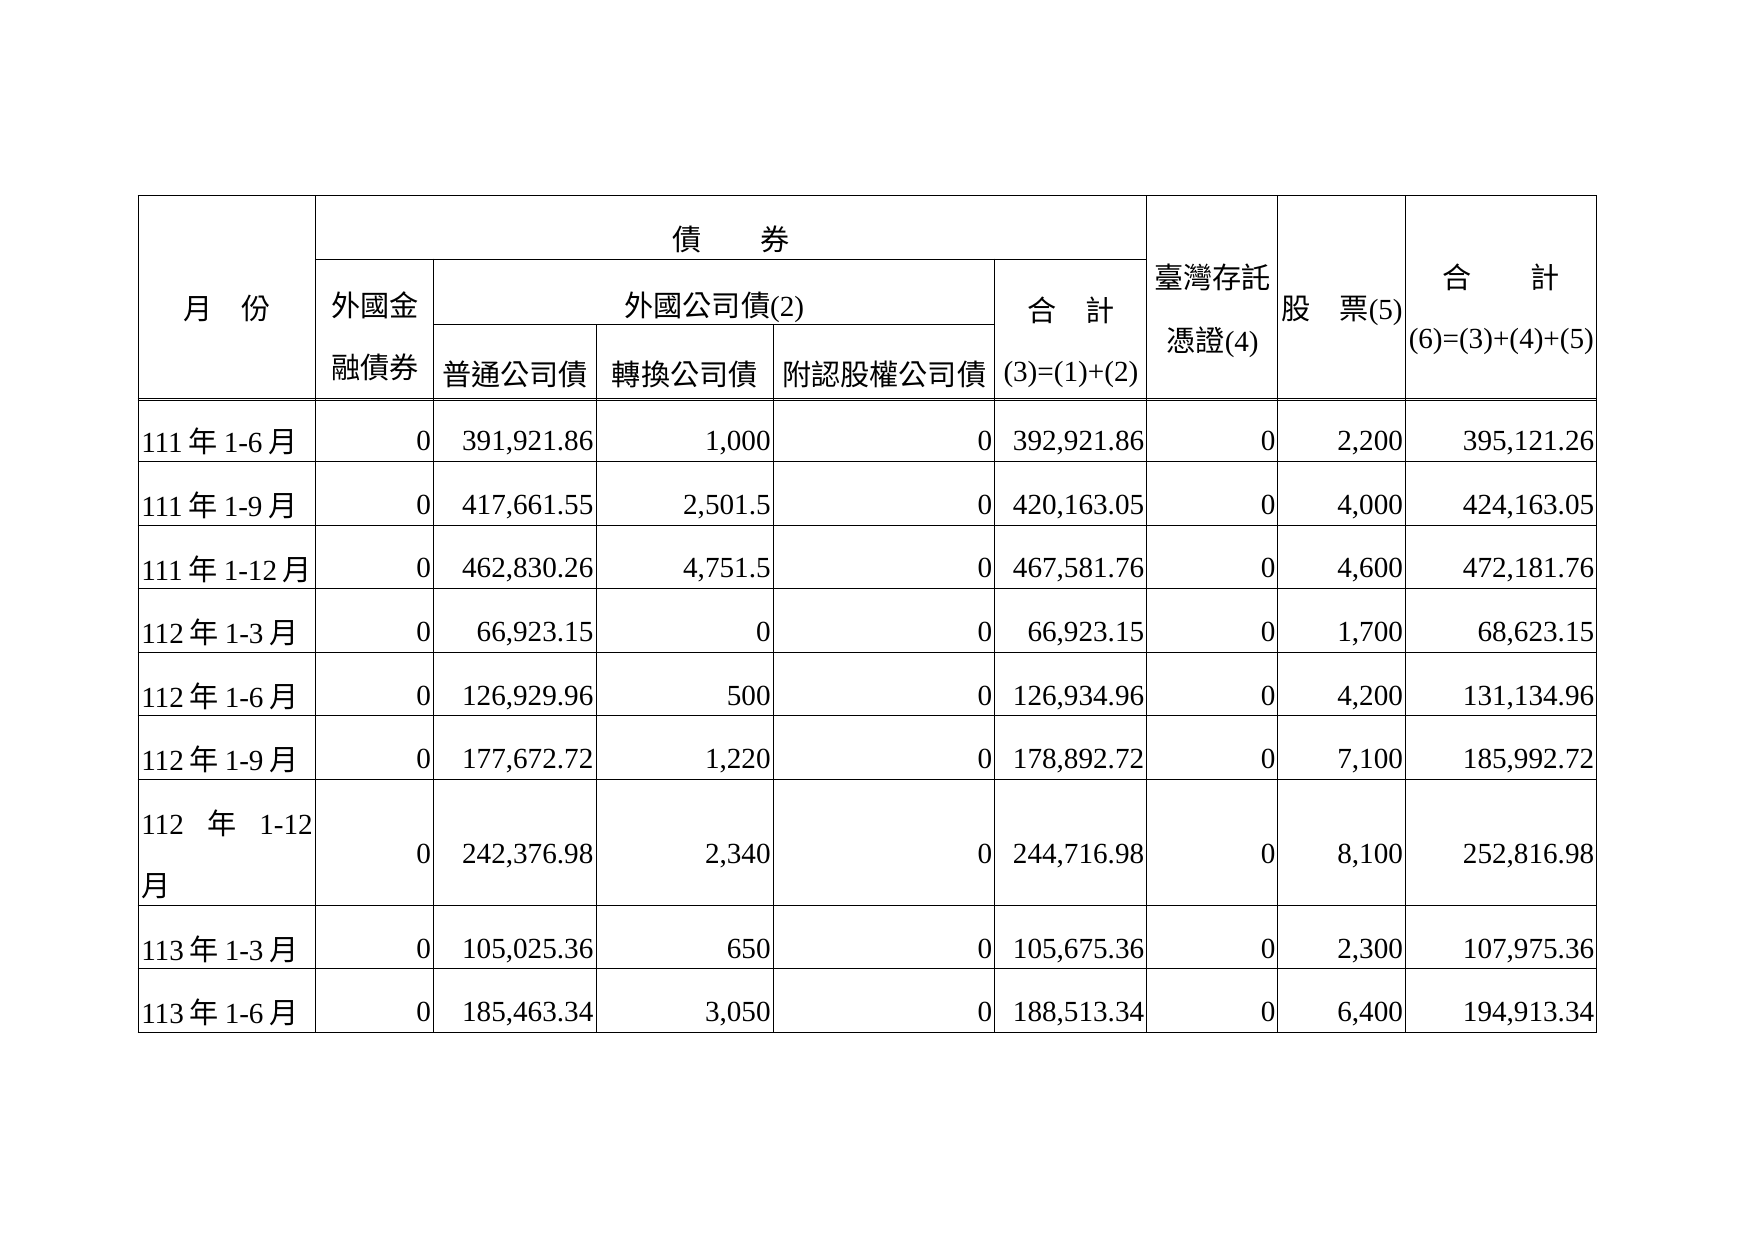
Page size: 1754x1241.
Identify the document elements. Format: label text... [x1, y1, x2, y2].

table_cell 177,672.72 [434, 716, 596, 779]
table_cell 420,163.05 [995, 462, 1146, 524]
table_cell 0 [316, 401, 433, 461]
table_cell 244,716.98 [995, 780, 1146, 905]
table_cell 0 [316, 906, 433, 968]
table_cell 0 [774, 969, 994, 1032]
table_cell 424,163.05 [1406, 462, 1596, 524]
table_cell 外國公司債(2) [434, 260, 994, 324]
table_cell 500 [597, 653, 773, 715]
table_cell 0 [774, 526, 994, 588]
table_cell 105,025.36 [434, 906, 596, 968]
table_cell 普通公司債 [434, 325, 596, 397]
table_cell 0 [1147, 969, 1277, 1032]
table_cell 650 [597, 906, 773, 968]
table_cell 68,623.15 [1406, 589, 1596, 652]
table_cell 107,975.36 [1406, 906, 1596, 968]
table_header 股 票(5) [1278, 196, 1405, 397]
table_cell 0 [774, 589, 994, 652]
table_cell 395,121.26 [1406, 401, 1596, 461]
table_cell 417,661.55 [434, 462, 596, 524]
table_cell 外國金融債券(1) [316, 260, 433, 397]
table_cell 0 [316, 526, 433, 588]
table_cell 194,913.34 [1406, 969, 1596, 1032]
table_cell 126,929.96 [434, 653, 596, 715]
table_cell 111年1-12月 [139, 526, 315, 588]
table_cell 0 [1147, 716, 1277, 779]
table_cell 2,300 [1278, 906, 1405, 968]
table_cell 185,992.72 [1406, 716, 1596, 779]
table_cell 轉換公司債 [597, 325, 773, 397]
table_cell 66,923.15 [995, 589, 1146, 652]
table_cell 2,340 [597, 780, 773, 905]
table_cell 242,376.98 [434, 780, 596, 905]
table_cell 0 [1147, 589, 1277, 652]
table_cell 1,000 [597, 401, 773, 461]
table_cell 合 計 (3)=(1)+(2) [995, 260, 1146, 397]
table_cell 0 [316, 969, 433, 1032]
table_cell 4,200 [1278, 653, 1405, 715]
table_cell 112年1-12月 [139, 780, 315, 905]
table_cell 4,600 [1278, 526, 1405, 588]
table_cell 0 [1147, 462, 1277, 524]
table_cell 0 [774, 716, 994, 779]
table_cell 0 [316, 716, 433, 779]
table_cell 0 [316, 780, 433, 905]
table_cell 131,134.96 [1406, 653, 1596, 715]
table_cell 2,501.5 [597, 462, 773, 524]
table_cell 附認股權公司債 [774, 325, 994, 397]
table_cell 462,830.26 [434, 526, 596, 588]
table_cell 4,751.5 [597, 526, 773, 588]
table_cell 113年1-6月 [139, 969, 315, 1032]
table_cell 105,675.36 [995, 906, 1146, 968]
table_cell 392,921.86 [995, 401, 1146, 461]
table_cell 0 [774, 401, 994, 461]
table_cell 178,892.72 [995, 716, 1146, 779]
table_cell 185,463.34 [434, 969, 596, 1032]
table_cell 0 [774, 906, 994, 968]
table_cell 112年1-6月 [139, 653, 315, 715]
table_cell 0 [316, 589, 433, 652]
table_cell 0 [316, 653, 433, 715]
table_cell 472,181.76 [1406, 526, 1596, 588]
table_cell 0 [774, 780, 994, 905]
table_cell 113年1-3月 [139, 906, 315, 968]
table_cell 111年1-6月 [139, 401, 315, 461]
table_cell 112年1-9月 [139, 716, 315, 779]
table_cell 0 [316, 462, 433, 524]
table_cell 0 [1147, 526, 1277, 588]
table_header 合 計(6)=(3)+(4)+(5) [1406, 196, 1596, 397]
table_cell 3,050 [597, 969, 773, 1032]
table_cell 0 [1147, 653, 1277, 715]
table_cell 6,400 [1278, 969, 1405, 1032]
table_cell 0 [1147, 780, 1277, 905]
table_cell 4,000 [1278, 462, 1405, 524]
table_cell 0 [774, 653, 994, 715]
table_cell 1,700 [1278, 589, 1405, 652]
table_header 債 券 [316, 196, 1146, 258]
table_cell 467,581.76 [995, 526, 1146, 588]
table_cell 1,220 [597, 716, 773, 779]
table_cell 0 [1147, 906, 1277, 968]
table_cell 0 [597, 589, 773, 652]
table_cell 7,100 [1278, 716, 1405, 779]
table_cell 111年1-9月 [139, 462, 315, 524]
table_header 月 份 [139, 196, 315, 397]
table_cell 0 [774, 462, 994, 524]
table_cell 126,934.96 [995, 653, 1146, 715]
table_cell 252,816.98 [1406, 780, 1596, 905]
table_cell 8,100 [1278, 780, 1405, 905]
table_cell 2,200 [1278, 401, 1405, 461]
table_cell 66,923.15 [434, 589, 596, 652]
table_cell 112年1-3月 [139, 589, 315, 652]
table_cell 188,513.34 [995, 969, 1146, 1032]
table_cell 0 [1147, 401, 1277, 461]
table_cell 391,921.86 [434, 401, 596, 461]
table_header 臺灣存託憑證(4) [1147, 196, 1277, 397]
